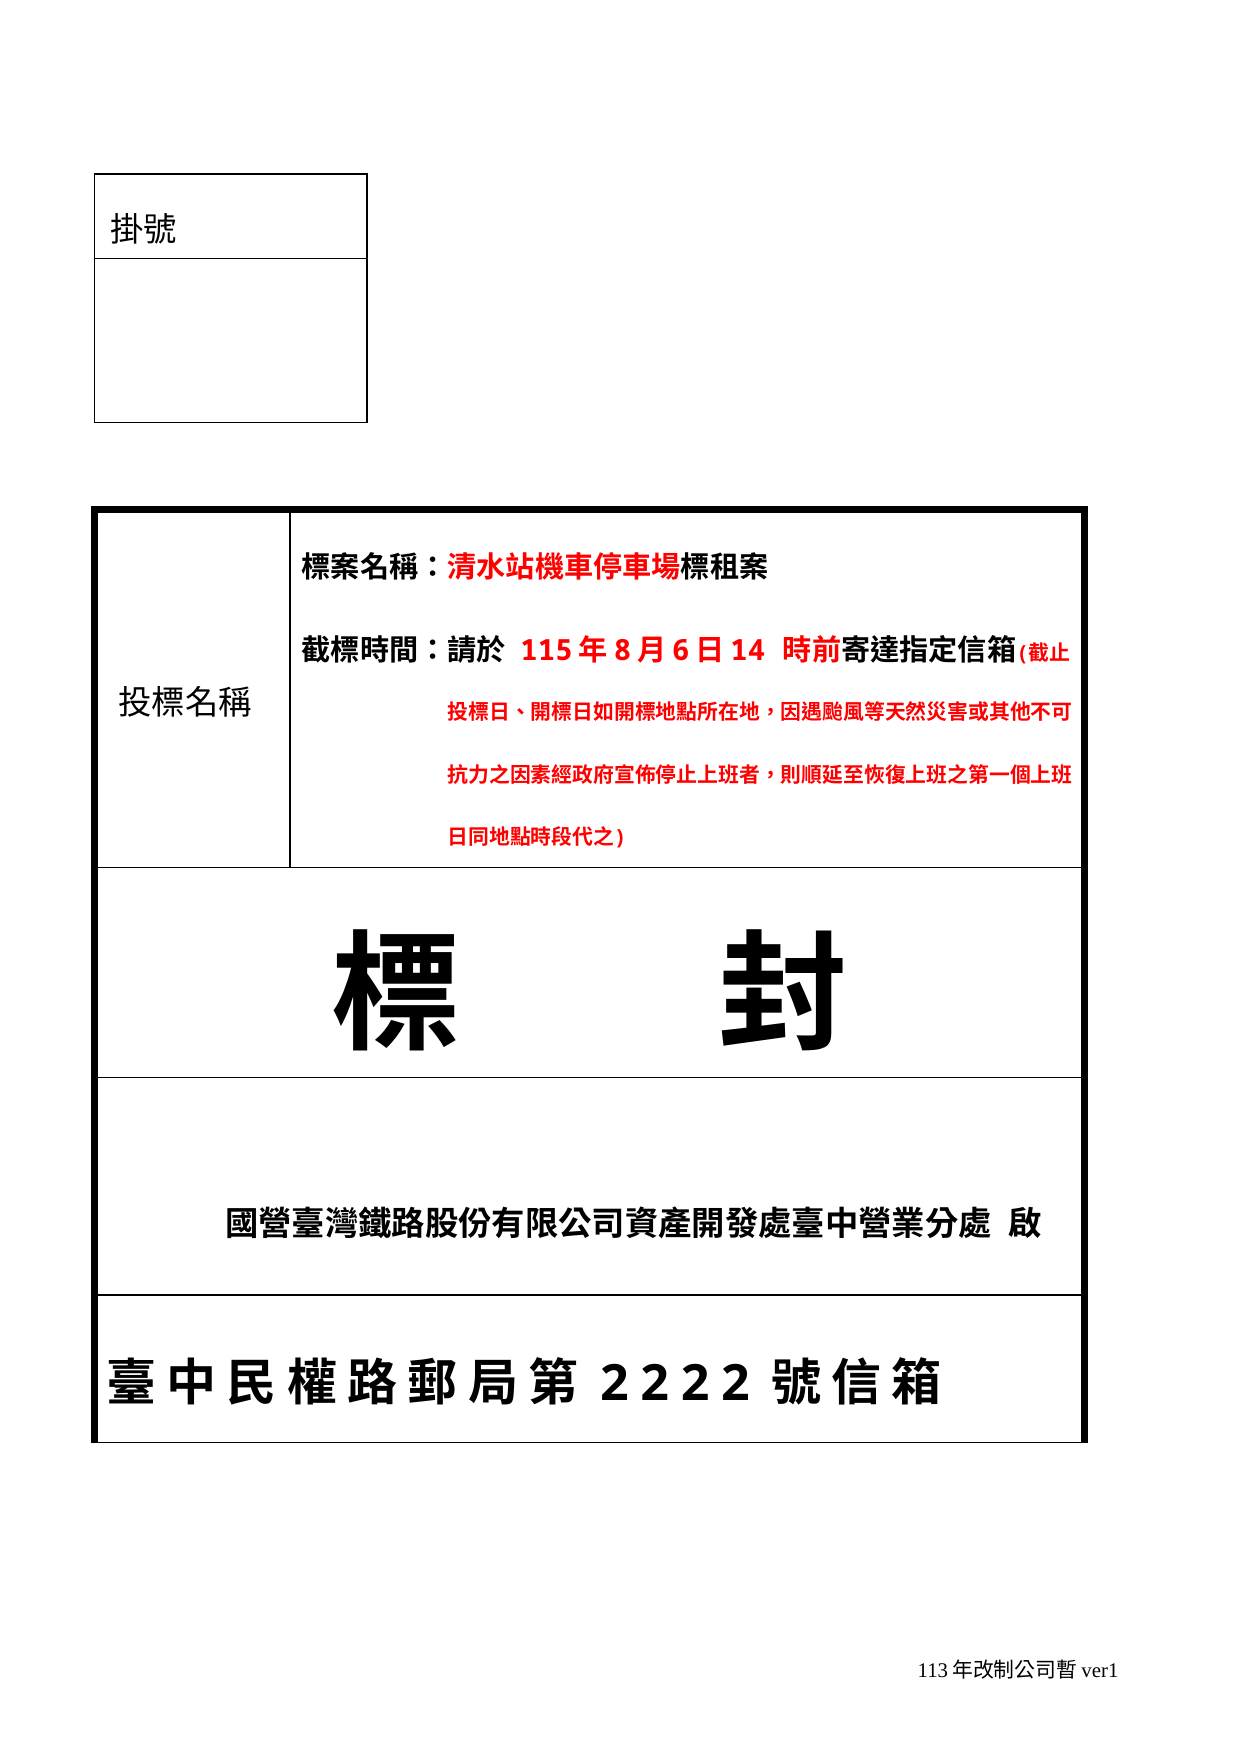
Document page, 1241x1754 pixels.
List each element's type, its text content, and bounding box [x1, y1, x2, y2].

table_header 掛號 [95, 175, 366, 258]
table_cell 標 封 [98, 868, 1081, 1077]
table_header 投標名稱 [98, 513, 289, 867]
table_header 標案名稱：清水站機車停車場標租案 截標時間：請於 115年8月6日14 時前寄達指定信箱(截止投標日、開標日如開標地點所在地，因遇颱風等天然災害或其他不可抗力之因素經政府宣佈停止上班者，則順延至恢復上班之第一個上班日同地點時段代之) [291, 513, 1081, 867]
table_cell 國營臺灣鐵路股份有限公司資產開發處臺中營業分處 啟 [98, 1078, 1081, 1294]
table_cell [95, 259, 366, 421]
table_cell 臺中民權路郵局第2222號信箱 [98, 1296, 1081, 1442]
